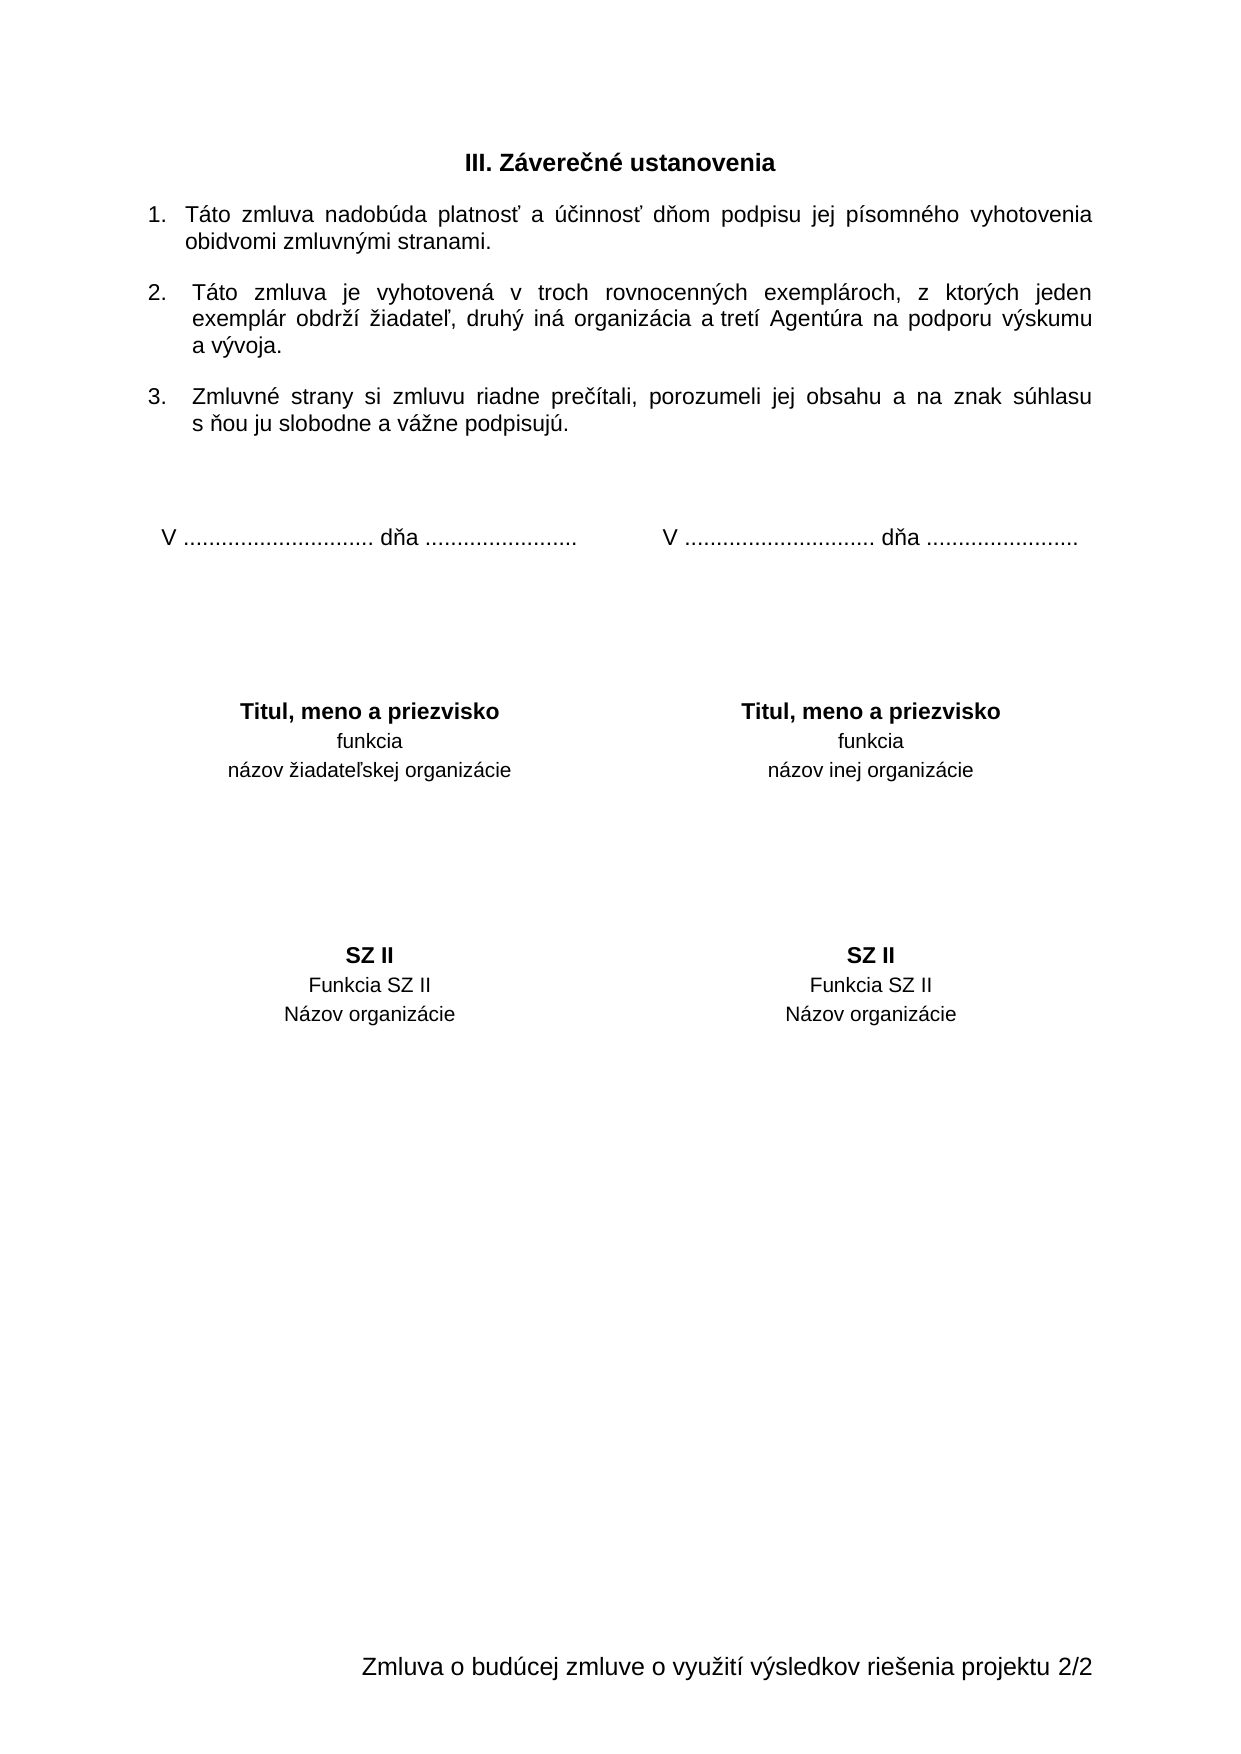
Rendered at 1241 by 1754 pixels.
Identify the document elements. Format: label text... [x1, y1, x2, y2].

table_cell Titul, meno a priezvisko [649, 696, 1093, 725]
list Táto zmluva je vyhotovená v troch rovnocenných exemplároch, z ktorých jeden exemplár obdrží žiadateľ, druhý iná organizácia a tretí Agentúra na podporu výskumu a vývoja. [148, 279, 1093, 358]
table_cell funkcia názov inej organizácie [649, 725, 1093, 808]
table_header V .............................. dňa ........................ [148, 461, 591, 550]
list Zmluvné strany si zmluvu riadne prečítali, porozumeli jej obsahu a na znak súhlasu s ňou ju slobodne a vážne podpisujú. [148, 383, 1093, 436]
table_cell Titul, meno a priezvisko [148, 696, 591, 725]
table_cell [649, 550, 1093, 696]
table_cell [148, 808, 591, 934]
table_cell [591, 934, 649, 969]
table_cell [591, 808, 649, 934]
table_cell funkcia názov žiadateľskej organizácie [148, 725, 591, 808]
table_cell [591, 969, 649, 1027]
table_cell Funkcia SZ II Názov organizácie [148, 969, 591, 1027]
table_cell [591, 550, 649, 696]
list Táto zmluva nadobúda platnosť a účinnosť dňom podpisu jej písomného vyhotovenia obidvomi zmluvnými stranami. [148, 201, 1093, 254]
table_header [591, 461, 649, 550]
table_cell SZ II [649, 934, 1093, 969]
table_cell Funkcia SZ II Názov organizácie [649, 969, 1093, 1027]
table_cell SZ II [148, 934, 591, 969]
table_cell [148, 550, 591, 696]
table_cell [591, 725, 649, 808]
subtitle III. Záverečné ustanovenia [148, 148, 1093, 176]
table_cell [649, 808, 1093, 934]
table_header V .............................. dňa ........................ [649, 461, 1093, 550]
table_cell [591, 696, 649, 725]
